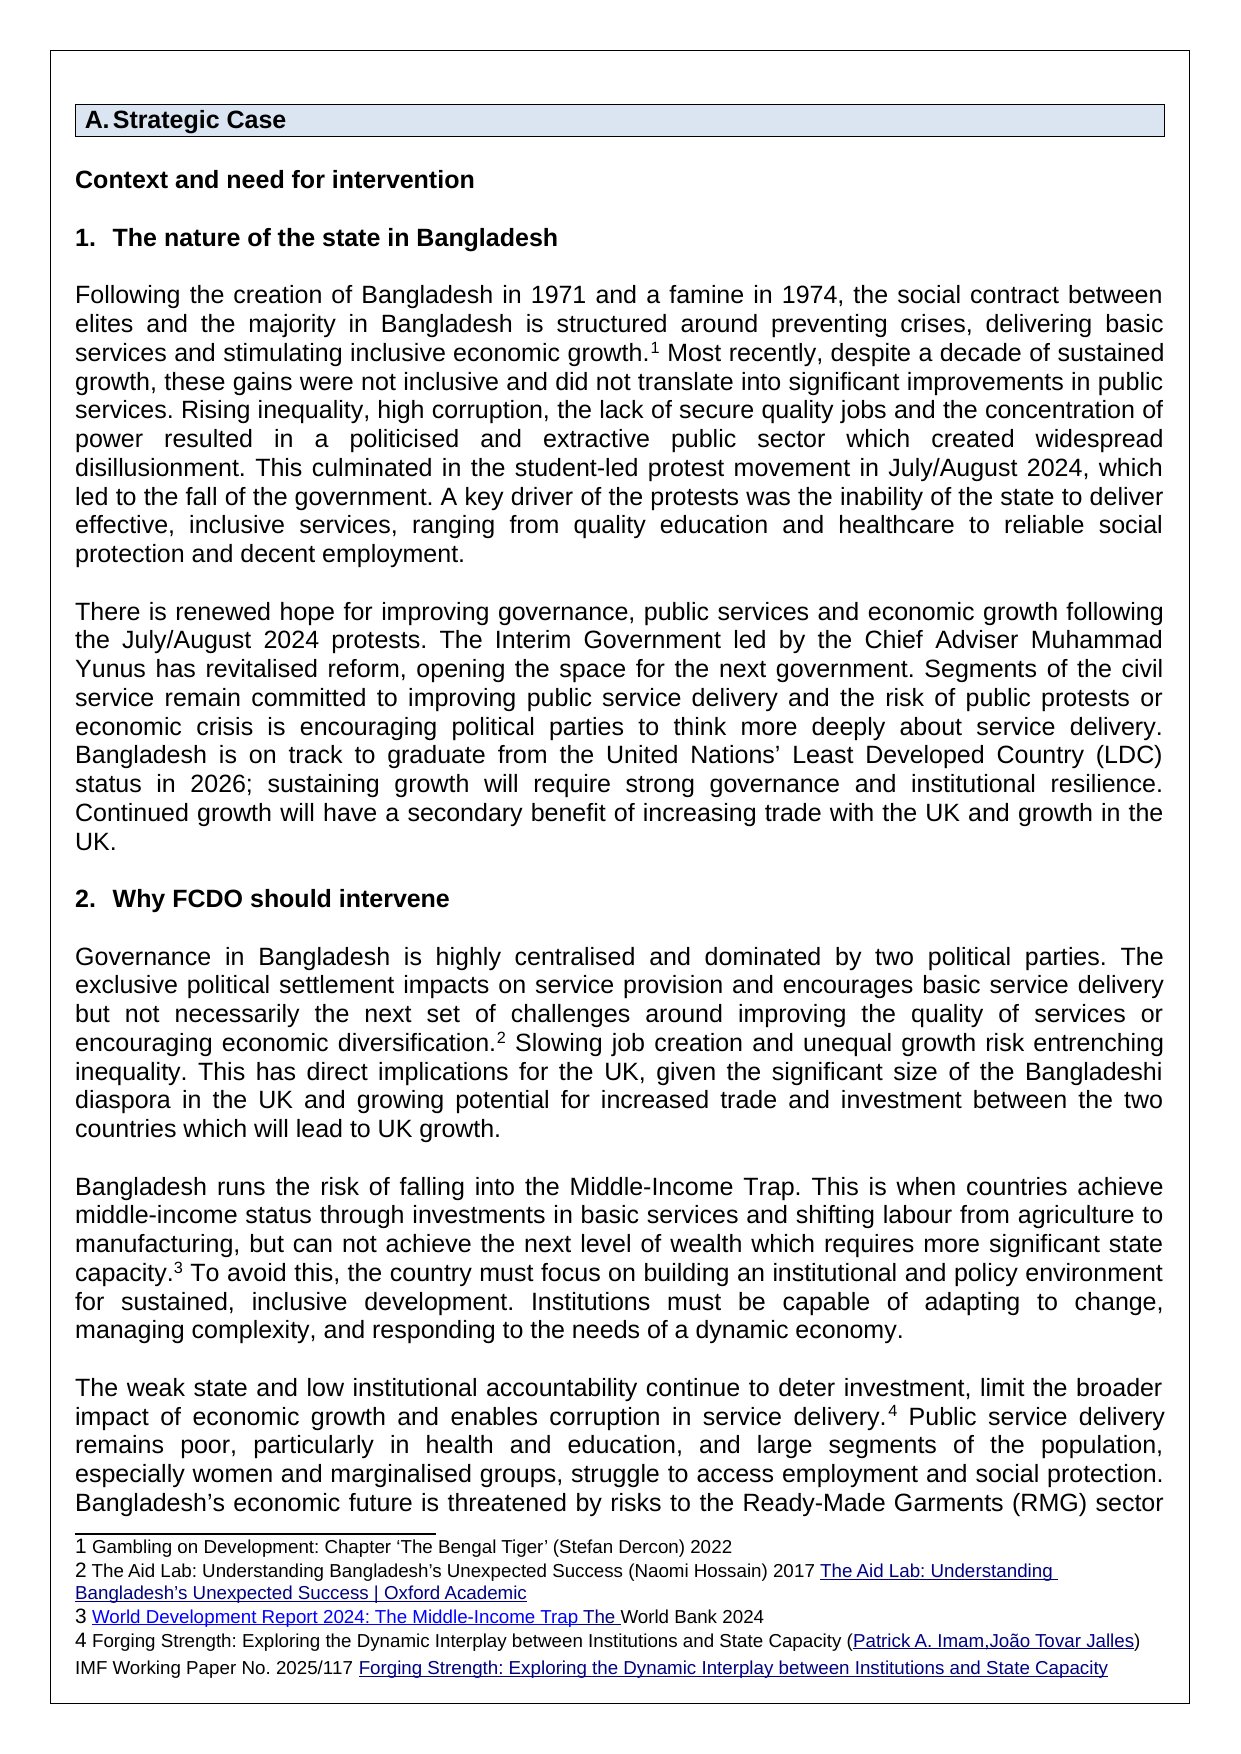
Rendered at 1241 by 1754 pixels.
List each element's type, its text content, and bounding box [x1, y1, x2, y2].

list The nature of the state in Bangladesh [75, 223, 1165, 252]
text Following the creation of Bangladesh in 1971 and a famine in 1974, the social contract between elites and the majority in Bangladesh is structured around preventing crises, delivering basic services and stimulating inclusive economic growth. Most recently, despite a decade of sustained growth, these gains were not inclusive and did not translate into significant improvements in public services. Rising inequality, high corruption, the lack of secure quality jobs and the concentration of power resulted in a politicised and extractive public sector which created widespread disillusionment. This culminated in the student-led protest movement in July/August 2024, which led to the fall of the government. A key driver of the protests was the inability of the state to deliver effective, inclusive services, ranging from quality education and healthcare to reliable social protection and decent employment. [75, 280, 1165, 568]
text Gambling on Development: Chapter ‘The Bengal Tiger’ (Stefan Dercon) 2022 [75, 1534, 1165, 1558]
text The Aid Lab: Understanding Bangladesh’s Unexpected Success (Naomi Hossain) 2017 The Aid Lab: Understanding Bangladesh’s Unexpected Success | Oxford Academic [75, 1558, 1165, 1603]
text Context and need for intervention [75, 165, 1165, 194]
list Why FCDO should intervene [75, 884, 1165, 913]
text Bangladesh runs the risk of falling into the Middle-Income Trap. This is when countries achieve middle-income status through investments in basic services and shifting labour from agriculture to manufacturing, but can not achieve the next level of wealth which requires more significant state capacity. To avoid this, the country must focus on building an institutional and policy environment for sustained, inclusive development. Institutions must be capable of adapting to change, managing complexity, and responding to the needs of a dynamic economy. [75, 1172, 1165, 1344]
text Forging Strength: Exploring the Dynamic Interplay between Institutions and State Capacity (Patrick A. Imam,João Tovar Jalles) IMF Working Paper No. 2025/117 Forging Strength: Exploring the Dynamic Interplay between Institutions and State Capacity [75, 1627, 1165, 1679]
text Governance in Bangladesh is highly centralised and dominated by two political parties. The exclusive political settlement impacts on service provision and encourages basic service delivery but not necessarily the next set of challenges around improving the quality of services or encouraging economic diversification. Slowing job creation and unequal growth risk entrenching inequality. This has direct implications for the UK, given the significant size of the Bangladeshi diaspora in the UK and growing potential for increased trade and investment between the two countries which will lead to UK growth. [75, 942, 1165, 1143]
text World Development Report 2024: The Middle-Income Trap The World Bank 2024 [75, 1603, 1165, 1627]
text The weak state and low institutional accountability continue to deter investment, limit the broader impact of economic growth and enables corruption in service delivery. Public service delivery remains poor, particularly in health and education, and large segments of the population, especially women and marginalised groups, struggle to access employment and social protection. Bangladesh’s economic future is threatened by risks to the Ready-Made Garments (RMG) sector [75, 1373, 1165, 1517]
subtitle Strategic Case [76, 105, 1164, 136]
text There is renewed hope for improving governance, public services and economic growth following the July/August 2024 protests. The Interim Government led by the Chief Adviser Muhammad Yunus has revitalised reform, opening the space for the next government. Segments of the civil service remain committed to improving public service delivery and the risk of public protests or economic crisis is encouraging political parties to think more deeply about service delivery. Bangladesh is on track to graduate from the United Nations’ Least Developed Country (LDC) status in 2026; sustaining growth will require strong governance and institutional resilience. Continued growth will have a secondary benefit of increasing trade with the UK and growth in the UK. [75, 597, 1165, 855]
